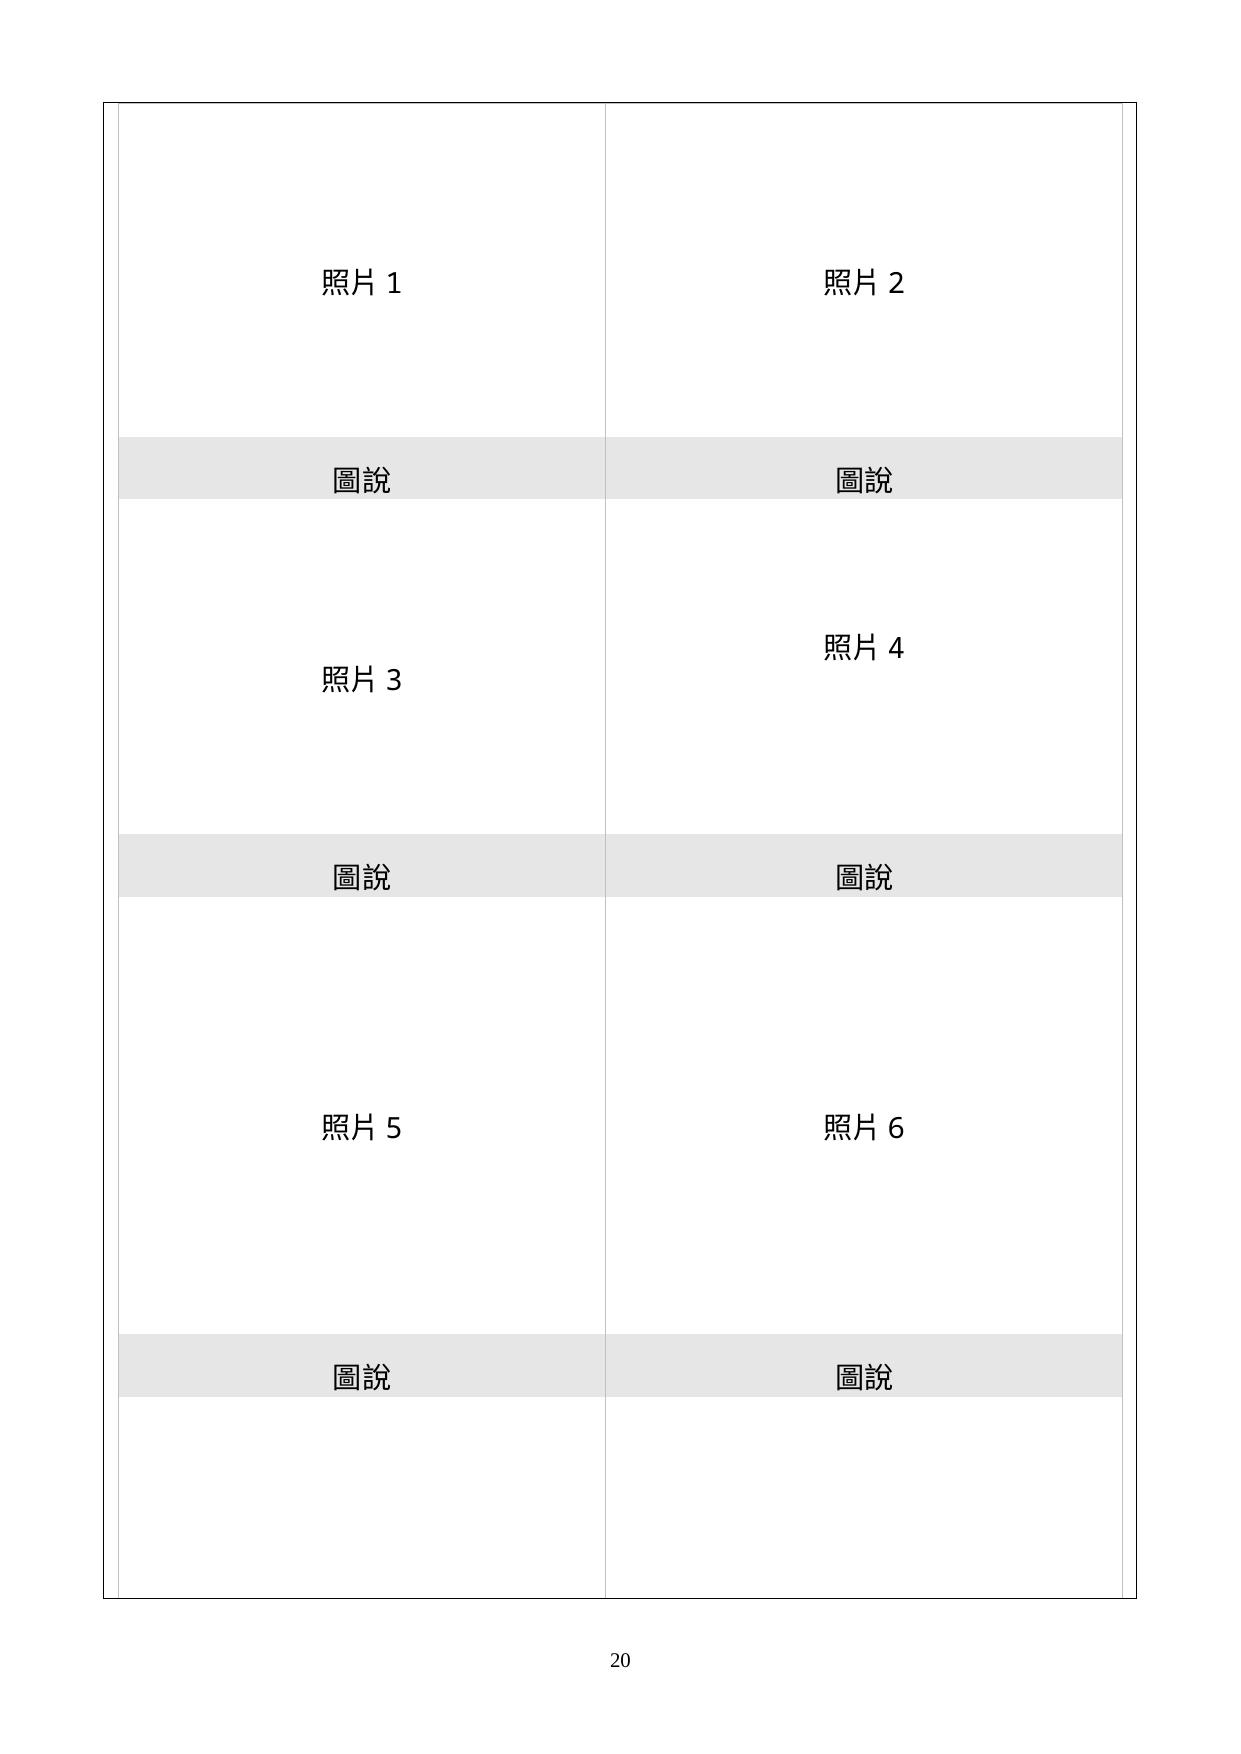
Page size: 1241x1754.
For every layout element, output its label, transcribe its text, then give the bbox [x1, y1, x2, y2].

table_cell 圖說 [119, 834, 605, 897]
table_cell 圖說 [606, 1334, 1122, 1397]
table_cell [606, 1397, 1122, 1598]
table_cell 圖說 [119, 437, 605, 499]
table_cell 照片4 [606, 500, 1122, 834]
table_cell 圖說 [606, 437, 1122, 499]
table_header 照片2 [606, 104, 1122, 437]
table_cell 照片5 [119, 897, 605, 1334]
table_cell [119, 1397, 605, 1598]
table_cell 圖說 [119, 1334, 605, 1397]
table_cell 照片3 [119, 500, 605, 834]
table_header 照片1 [119, 104, 605, 437]
table_cell [104, 103, 118, 1598]
table_cell 照片6 [606, 897, 1122, 1334]
table_cell [1123, 103, 1136, 1598]
table_cell 圖說 [606, 834, 1122, 897]
